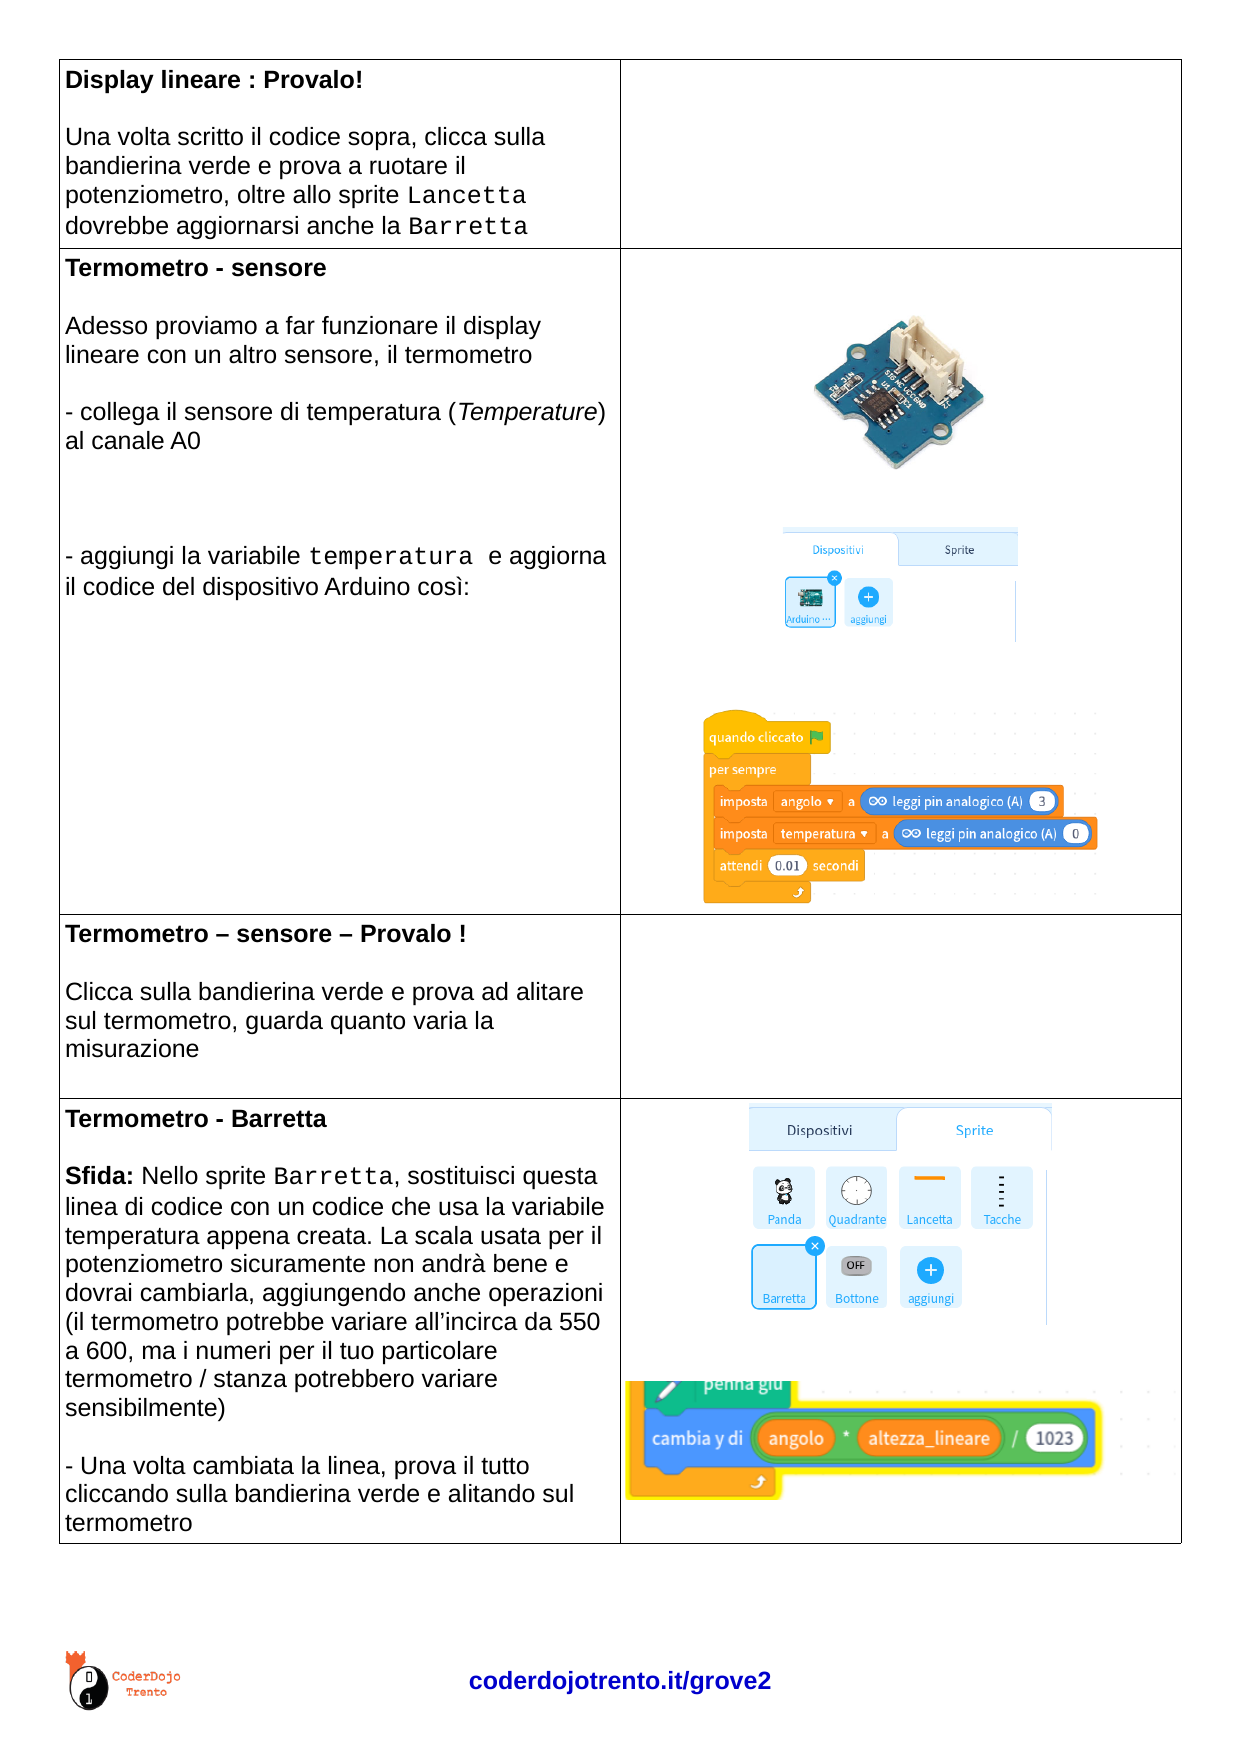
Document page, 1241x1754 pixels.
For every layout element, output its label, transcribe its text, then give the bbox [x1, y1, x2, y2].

table_cell Termometro - Barretta Sfida: Nello sprite Barretta, sostituisci questa linea di codice con un codice che usa la variabile temperatura appena creata. La scala usata per il potenziometro sicuramente non andrà bene e dovrai cambiarla, aggiungendo anche operazioni (il termometro potrebbe variare all’incirca da 550 a 600, ma i numeri per il tuo particolare termometro / stanza potrebbero variare sensibilmente) - Una volta cambiata la linea, prova il tutto cliccando sulla bandierina verde e alitando sul termometro [60, 1099, 620, 1543]
table_cell [621, 249, 1181, 914]
table_cell [621, 915, 1181, 1098]
picture [782, 527, 1018, 642]
table_cell Display lineare : Provalo! Una volta scritto il codice sopra, clicca sulla bandierina verde e prova a ruotare il potenziometro, oltre allo sprite Lancetta dovrebbe aggiornarsi anche la Barretta [60, 60, 620, 247]
picture [695, 699, 1105, 908]
table_cell Termometro – sensore – Provalo ! Clicca sulla bandierina verde e prova ad alitare sul termometro, guarda quanto varia la misurazione [60, 915, 620, 1098]
picture [809, 310, 992, 470]
picture [749, 1103, 1052, 1325]
table_cell Termometro - sensore Adesso proviamo a far funzionare il display lineare con un altro sensore, il termometro - collega il sensore di temperatura (Temperature) al canale A0 - aggiungi la variabile temperatura e aggiorna il codice del dispositivo Arduino così: [60, 249, 620, 914]
picture [625, 1381, 1176, 1500]
table_cell [621, 1099, 1181, 1543]
table_cell [621, 60, 1181, 247]
picture [59, 1648, 185, 1713]
